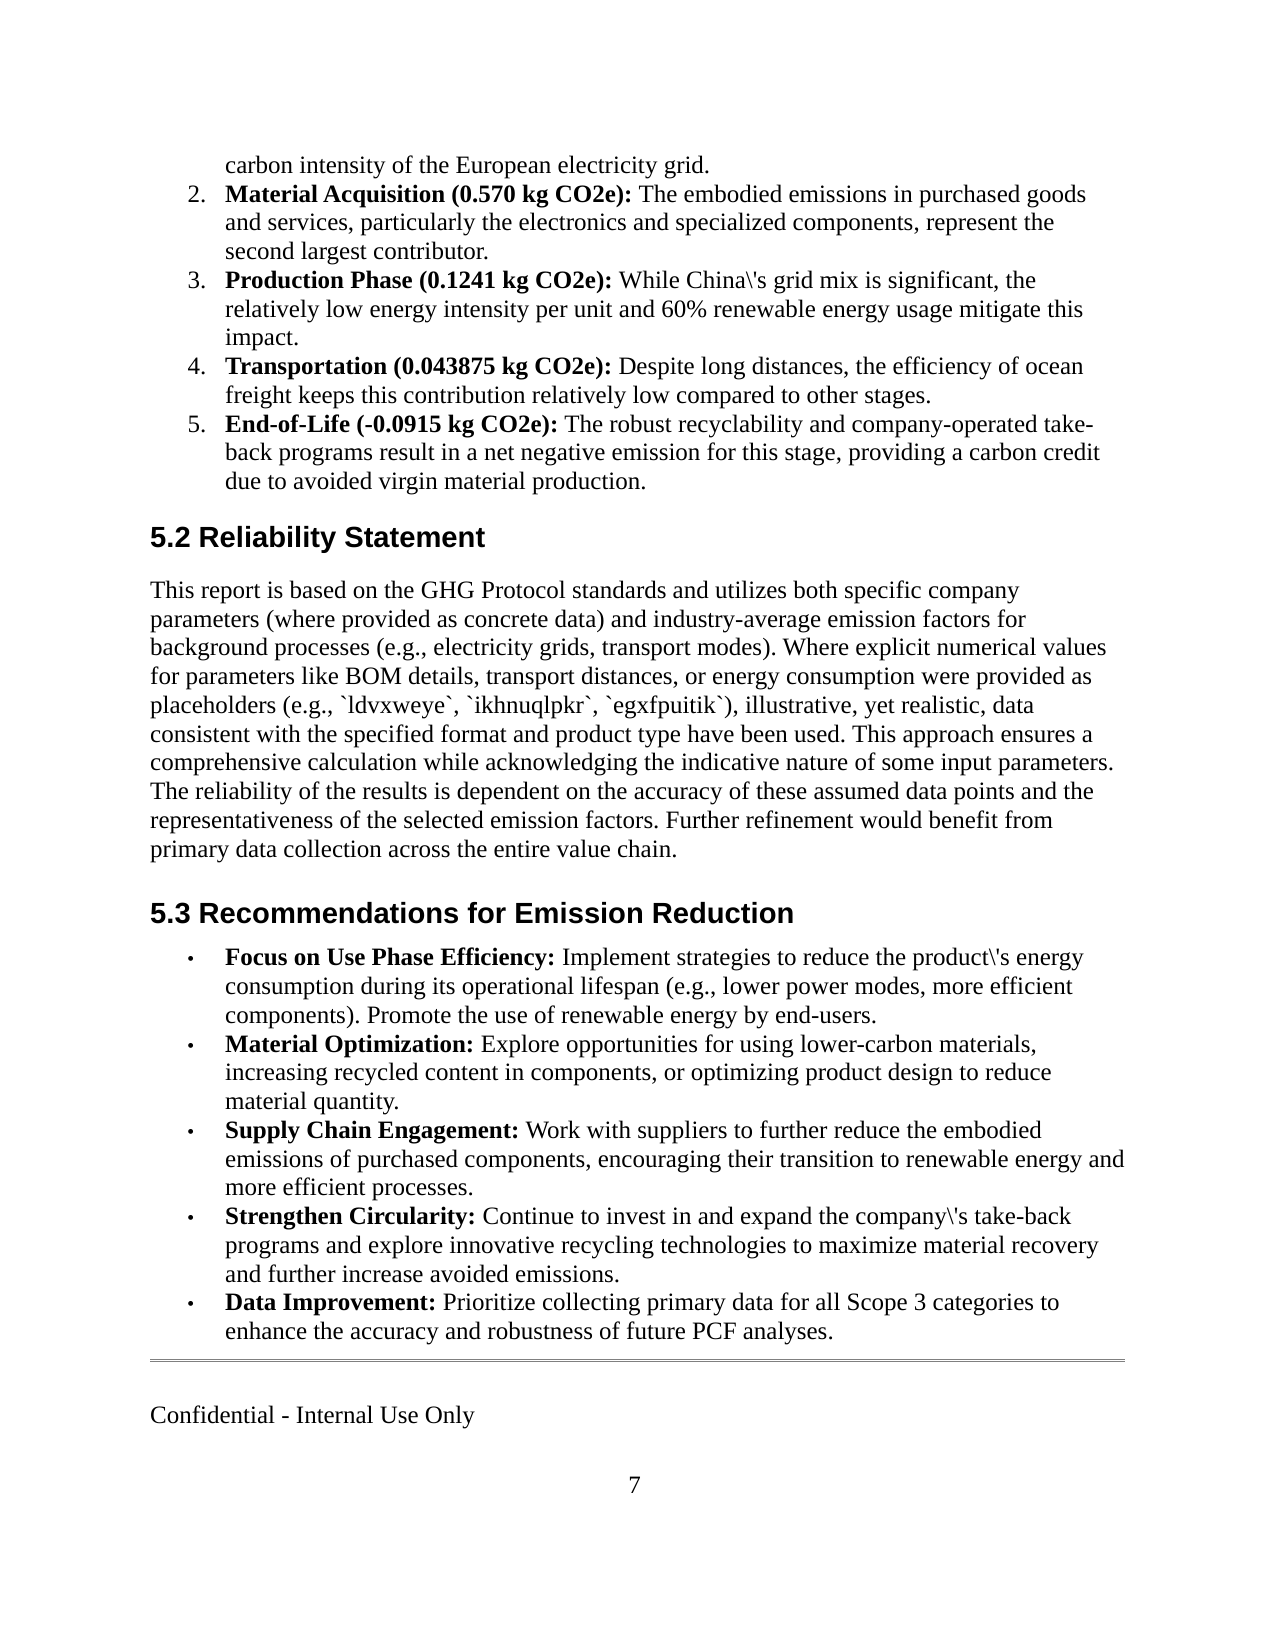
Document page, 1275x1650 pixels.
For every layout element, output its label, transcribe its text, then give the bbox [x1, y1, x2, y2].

list End-of-Life (-0.0915 kg CO2e): The robust recyclability and company-operated take-back programs result in a net negative emission for this stage, providing a carbon credit due to avoided virgin material production. [187, 409, 1125, 495]
text Confidential - Internal Use Only [150, 1400, 1125, 1429]
list carbon intensity of the European electricity grid. [187, 150, 1125, 179]
list Production Phase (0.1241 kg CO2e): While China\'s grid mix is significant, the relatively low energy intensity per unit and 60% renewable energy usage mitigate this impact. [187, 265, 1125, 351]
list Material Optimization: Explore opportunities for using lower-carbon materials, increasing recycled content in components, or optimizing product design to reduce material quantity. [187, 1029, 1125, 1115]
list Focus on Use Phase Efficiency: Implement strategies to reduce the product\'s energy consumption during its operational lifespan (e.g., lower power modes, more efficient components). Promote the use of renewable energy by end-users. [187, 942, 1125, 1029]
subtitle 5.2 Reliability Statement [150, 520, 1125, 553]
list Data Improvement: Prioritize collecting primary data for all Scope 3 categories to enhance the accuracy and robustness of future PCF analyses. [187, 1287, 1125, 1345]
list Transportation (0.043875 kg CO2e): Despite long distances, the efficiency of ocean freight keeps this contribution relatively low compared to other stages. [187, 351, 1125, 409]
text This report is based on the GHG Protocol standards and utilizes both specific company parameters (where provided as concrete data) and industry-average emission factors for background processes (e.g., electricity grids, transport modes). Where explicit numerical values for parameters like BOM details, transport distances, or energy consumption were provided as placeholders (e.g., `ldvxweye`, `ikhnuqlpkr`, `egxfpuitik`), illustrative, yet realistic, data consistent with the specified format and product type have been used. This approach ensures a comprehensive calculation while acknowledging the indicative nature of some input parameters. The reliability of the results is dependent on the accuracy of these assumed data points and the representativeness of the selected emission factors. Further refinement would benefit from primary data collection across the entire value chain. [150, 575, 1125, 862]
list Material Acquisition (0.570 kg CO2e): The embodied emissions in purchased goods and services, particularly the electronics and specialized components, represent the second largest contributor. [187, 179, 1125, 265]
list Strengthen Circularity: Continue to invest in and expand the company\'s take-back programs and explore innovative recycling technologies to maximize material recovery and further increase avoided emissions. [187, 1201, 1125, 1287]
list Supply Chain Engagement: Work with suppliers to further reduce the embodied emissions of purchased components, encouraging their transition to renewable energy and more efficient processes. [187, 1115, 1125, 1201]
subtitle 5.3 Recommendations for Emission Reduction [150, 896, 1125, 930]
